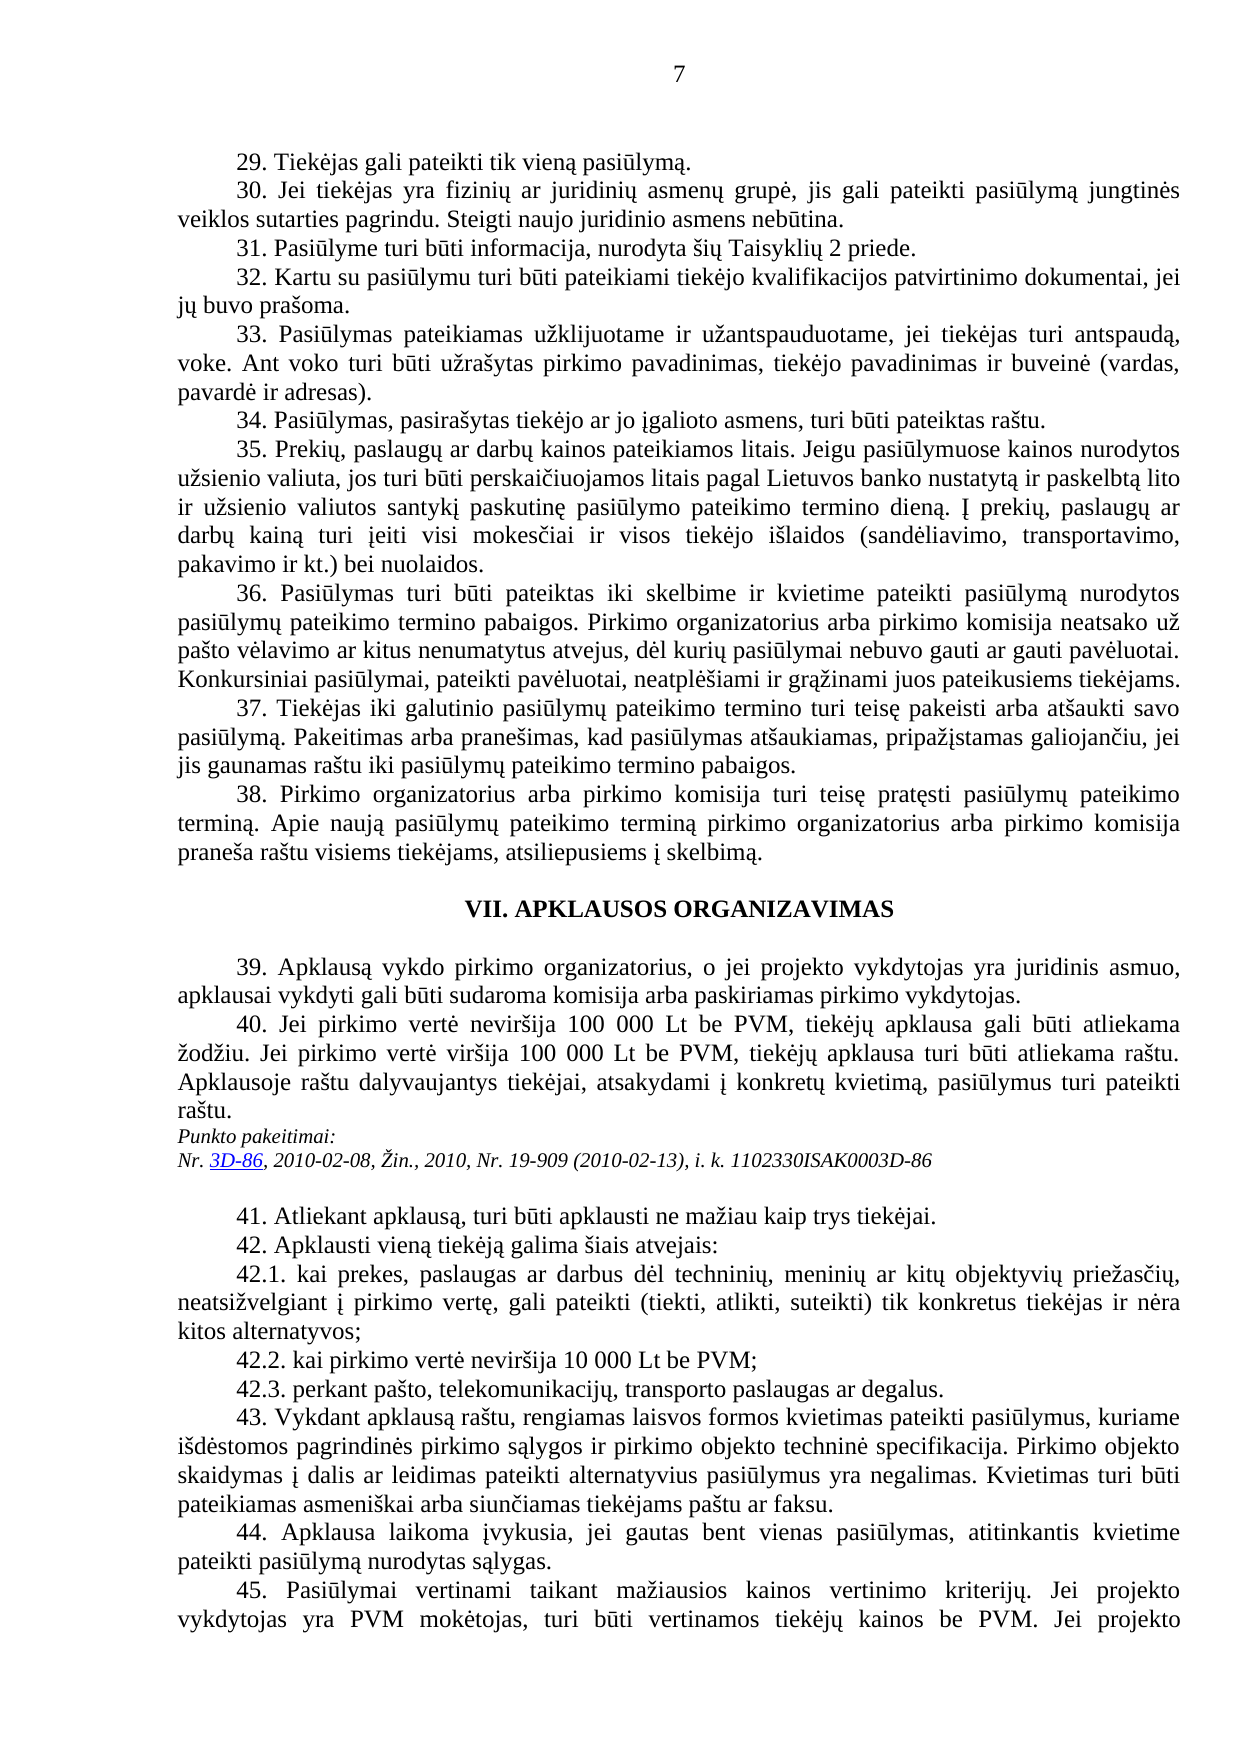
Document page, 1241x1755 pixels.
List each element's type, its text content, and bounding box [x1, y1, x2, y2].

text 42.3. perkant pašto, telekomunikacijų, transporto paslaugas ar degalus. [177, 1374, 1181, 1402]
text 36. Pasiūlymas turi būti pateiktas iki skelbime ir kvietime pateikti pasiūlymą nurodytos pasiūlymų pateikimo termino pabaigos. Pirkimo organizatorius arba pirkimo komisija neatsako už pašto vėlavimo ar kitus nenumatytus atvejus, dėl kurių pasiūlymai nebuvo gauti ar gauti pavėluotai. Konkursiniai pasiūlymai, pateikti pavėluotai, neatplėšiami ir grąžinami juos pateikusiems tiekėjams. [177, 578, 1181, 693]
text 37. Tiekėjas iki galutinio pasiūlymų pateikimo termino turi teisę pakeisti arba atšaukti savo pasiūlymą. Pakeitimas arba pranešimas, kad pasiūlymas atšaukiamas, pripažįstamas galiojančiu, jei jis gaunamas raštu iki pasiūlymų pateikimo termino pabaigos. [177, 693, 1181, 779]
text 44. Apklausa laikoma įvykusia, jei gautas bent vienas pasiūlymas, atitinkantis kvietime pateikti pasiūlymą nurodytas sąlygas. [177, 1517, 1181, 1575]
text 39. Apklausą vykdo pirkimo organizatorius, o jei projekto vykdytojas yra juridinis asmuo, apklausai vykdyti gali būti sudaroma komisija arba paskiriamas pirkimo vykdytojas. [177, 952, 1181, 1009]
text 42. Apklausti vieną tiekėją galima šiais atvejais: [177, 1230, 1181, 1259]
text Nr. 3D-86, 2010-02-08, Žin., 2010, Nr. 19-909 (2010-02-13), i. k. 1102330ISAK0003D-86 [177, 1148, 1181, 1172]
text Punkto pakeitimai: [177, 1124, 1181, 1148]
text 42.1. kai prekes, paslaugas ar darbus dėl techninių, meninių ar kitų objektyvių priežasčių, neatsižvelgiant į pirkimo vertę, gali pateikti (tiekti, atlikti, suteikti) tik konkretus tiekėjas ir nėra kitos alternatyvos; [177, 1259, 1181, 1345]
text VII. APKLAUSOS ORGANIZAVIMAS [177, 894, 1181, 923]
text 30. Jei tiekėjas yra fizinių ar juridinių asmenų grupė, jis gali pateikti pasiūlymą jungtinės veiklos sutarties pagrindu. Steigti naujo juridinio asmens nebūtina. [177, 176, 1181, 233]
text 34. Pasiūlymas, pasirašytas tiekėjo ar jo įgalioto asmens, turi būti pateiktas raštu. [177, 406, 1181, 434]
text 33. Pasiūlymas pateikiamas užklijuotame ir užantspauduotame, jei tiekėjas turi antspaudą, voke. Ant voko turi būti užrašytas pirkimo pavadinimas, tiekėjo pavadinimas ir buveinė (vardas, pavardė ir adresas). [177, 319, 1181, 406]
text 42.2. kai pirkimo vertė neviršija 10 000 Lt be PVM; [177, 1345, 1181, 1374]
text 41. Atliekant apklausą, turi būti apklausti ne mažiau kaip trys tiekėjai. [177, 1201, 1181, 1230]
text 38. Pirkimo organizatorius arba pirkimo komisija turi teisę pratęsti pasiūlymų pateikimo terminą. Apie naują pasiūlymų pateikimo terminą pirkimo organizatorius arba pirkimo komisija praneša raštu visiems tiekėjams, atsiliepusiems į skelbimą. [177, 779, 1181, 866]
text 43. Vykdant apklausą raštu, rengiamas laisvos formos kvietimas pateikti pasiūlymus, kuriame išdėstomos pagrindinės pirkimo sąlygos ir pirkimo objekto techninė specifikacija. Pirkimo objekto skaidymas į dalis ar leidimas pateikti alternatyvius pasiūlymus yra negalimas. Kvietimas turi būti pateikiamas asmeniškai arba siunčiamas tiekėjams paštu ar faksu. [177, 1402, 1181, 1517]
text 40. Jei pirkimo vertė neviršija 100 000 Lt be PVM, tiekėjų apklausa gali būti atliekama žodžiu. Jei pirkimo vertė viršija 100 000 Lt be PVM, tiekėjų apklausa turi būti atliekama raštu. Apklausoje raštu dalyvaujantys tiekėjai, atsakydami į konkretų kvietimą, pasiūlymus turi pateikti raštu. [177, 1009, 1181, 1124]
text 32. Kartu su pasiūlymu turi būti pateikiami tiekėjo kvalifikacijos patvirtinimo dokumentai, jei jų buvo prašoma. [177, 262, 1181, 319]
text 45. Pasiūlymai vertinami taikant mažiausios kainos vertinimo kriterijų. Jei projekto vykdytojas yra PVM mokėtojas, turi būti vertinamos tiekėjų kainos be PVM. Jei projekto [177, 1575, 1181, 1632]
text 31. Pasiūlyme turi būti informacija, nurodyta šių Taisyklių 2 priede. [177, 233, 1181, 262]
text 29. Tiekėjas gali pateikti tik vieną pasiūlymą. [177, 147, 1181, 176]
text 35. Prekių, paslaugų ar darbų kainos pateikiamos litais. Jeigu pasiūlymuose kainos nurodytos užsienio valiuta, jos turi būti perskaičiuojamos litais pagal Lietuvos banko nustatytą ir paskelbtą lito ir užsienio valiutos santykį paskutinę pasiūlymo pateikimo termino dieną. Į prekių, paslaugų ar darbų kainą turi įeiti visi mokesčiai ir visos tiekėjo išlaidos (sandėliavimo, transportavimo, pakavimo ir kt.) bei nuolaidos. [177, 434, 1181, 578]
